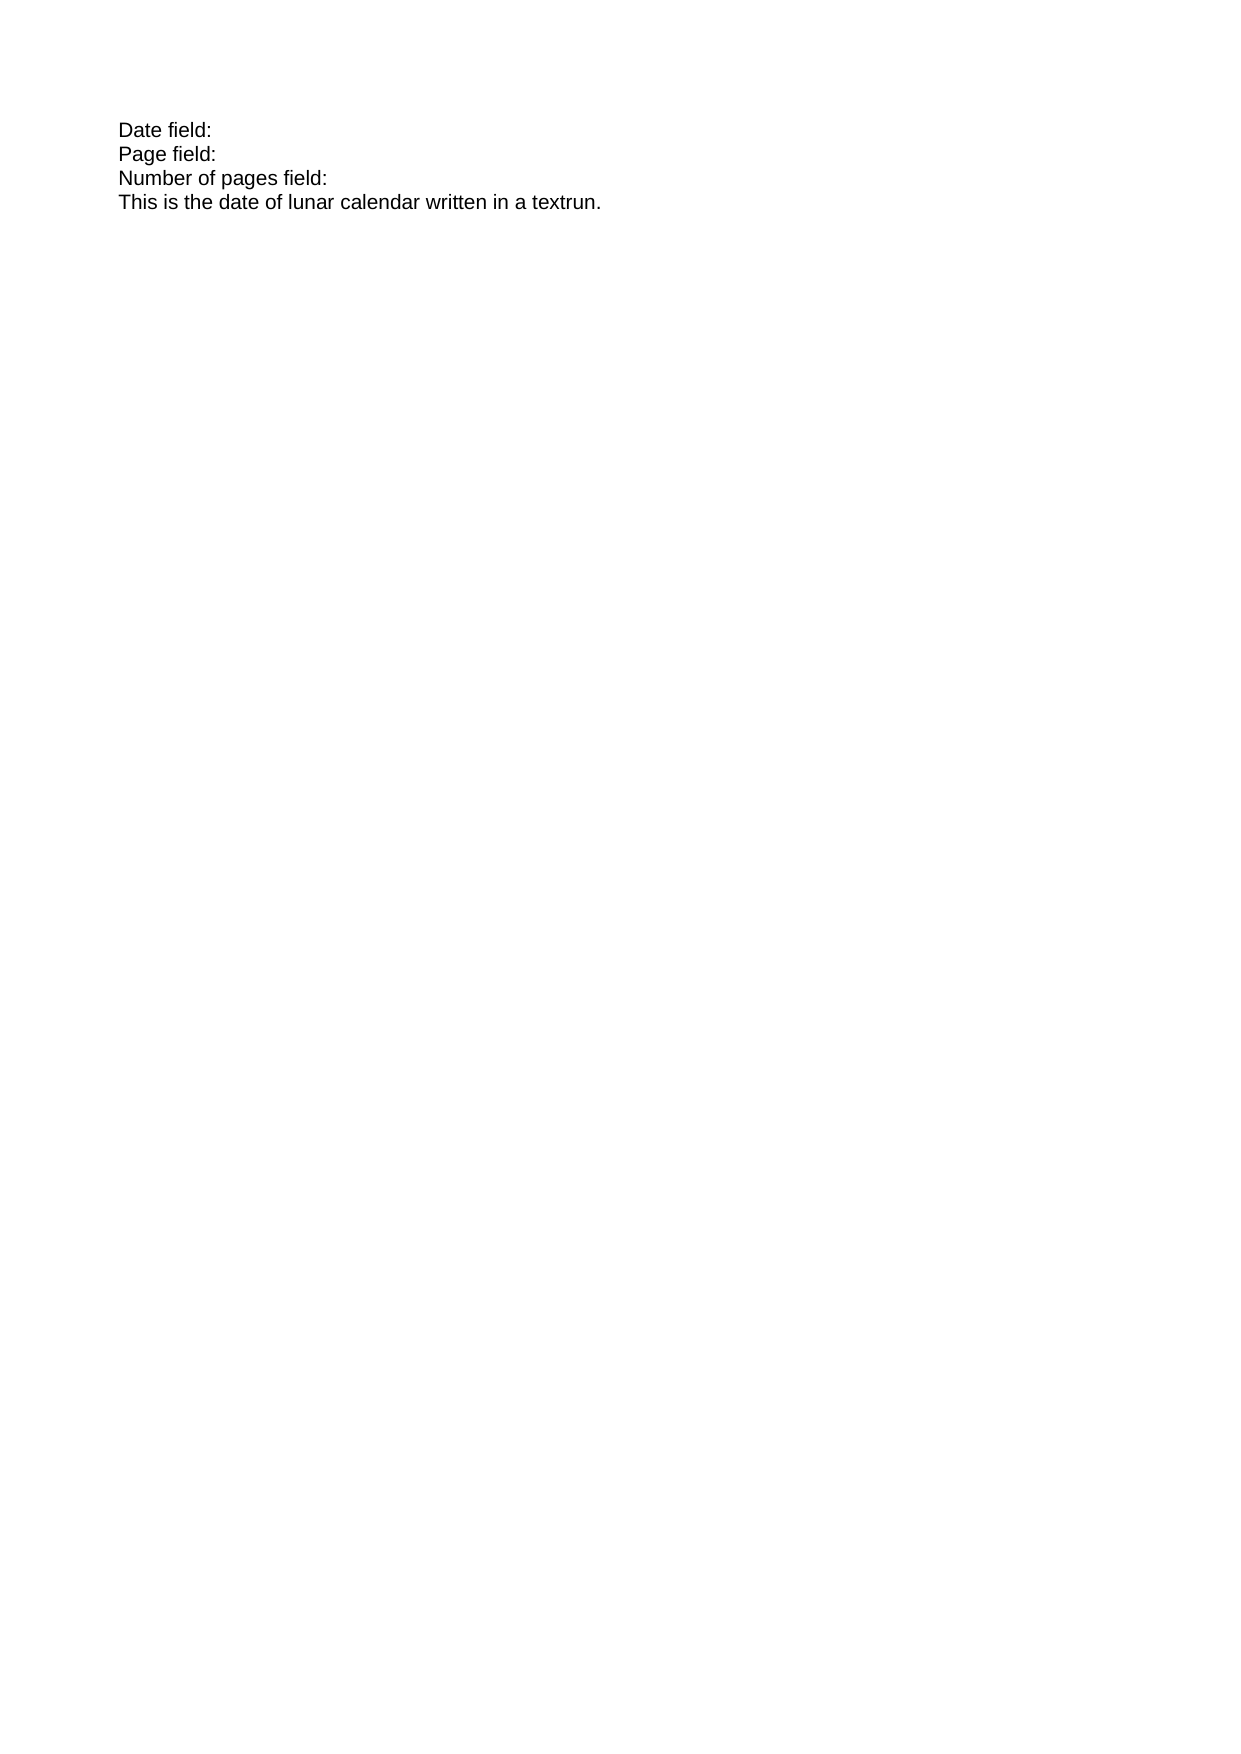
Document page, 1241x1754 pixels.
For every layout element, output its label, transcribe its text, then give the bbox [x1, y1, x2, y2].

text Date field: [118, 118, 1122, 142]
text Number of pages field: [118, 166, 1122, 190]
text Page field: [118, 142, 1122, 166]
text This is the date of lunar calendar written in a textrun. [118, 190, 1122, 214]
